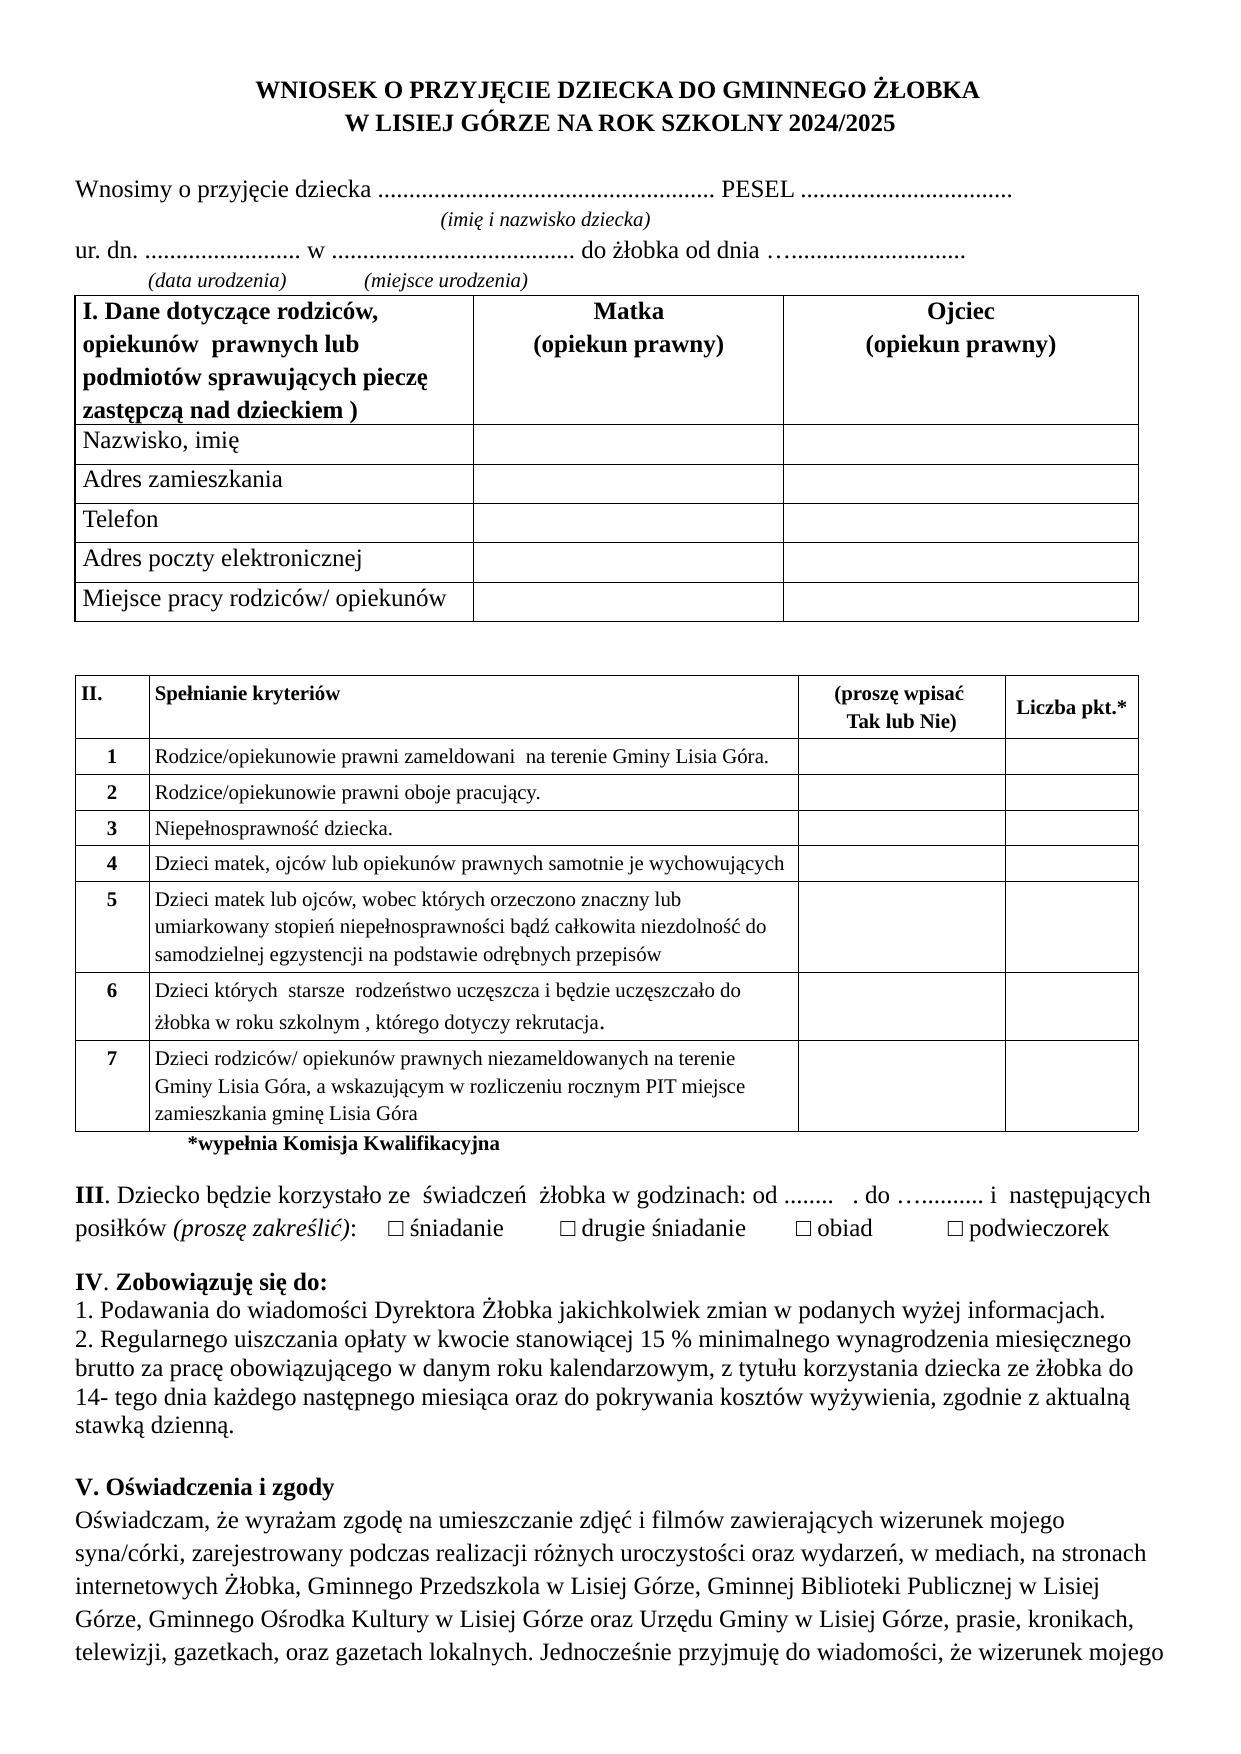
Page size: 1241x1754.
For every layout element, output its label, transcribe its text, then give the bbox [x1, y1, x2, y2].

table_cell [799, 846, 1005, 881]
list *wypełnia Komisja Kwalifikacyjna [187, 1131, 1165, 1155]
text 2. Regularnego uiszczania opłaty w kwocie stanowiącej 15 % minimalnego wynagrodzenia miesięcznego brutto za pracę obowiązującego w danym roku kalendarzowym, z tytułu korzystania dziecka ze żłobka do 14- tego dnia każdego następnego miesiąca oraz do pokrywania kosztów wyżywienia, zgodnie z aktualną stawką dzienną. [75, 1324, 1165, 1439]
table_header II. [76, 676, 149, 738]
table_cell [784, 504, 1138, 542]
table_cell Niepełnosprawność dziecka. [150, 811, 798, 845]
table_cell [474, 465, 783, 503]
table_cell [784, 583, 1138, 621]
table_cell [1006, 882, 1138, 972]
table_cell [474, 543, 783, 582]
table_cell [1006, 1041, 1138, 1131]
table_cell Telefon [76, 504, 473, 542]
table_cell Rodzice/opiekunowie prawni zameldowani na terenie Gminy Lisia Góra. [150, 739, 798, 774]
text IV. Zobowiązuję się do: [75, 1267, 1165, 1295]
table_cell 5 [76, 882, 149, 972]
text 1. Podawania do wiadomości Dyrektora Żłobka jakichkolwiek zmian w podanych wyżej informacjach. [75, 1295, 1165, 1324]
table_cell 4 [76, 846, 149, 881]
table_cell Rodzice/opiekunowie prawni oboje pracujący. [150, 775, 798, 809]
table_cell [784, 425, 1138, 463]
table_header I. Dane dotyczące rodziców, opiekunów prawnych lub podmiotów sprawujących pieczę zastępczą nad dzieckiem ) [76, 296, 473, 424]
table_header Ojciec (opiekun prawny) [784, 296, 1138, 424]
table_cell [474, 583, 783, 621]
table_cell [784, 465, 1138, 503]
table_cell [1006, 775, 1138, 809]
text (imię i nazwisko dziecka) [75, 207, 1165, 231]
text III. Dziecko będzie korzystało ze świadczeń żłobka w godzinach: od ........ . do ….......... i następujących posiłków (proszę zakreślić): □ śniadanie □ drugie śniadanie □ obiad □ podwieczorek [75, 1180, 1165, 1241]
table_cell Miejsce pracy rodziców/ opiekunów [76, 583, 473, 621]
table_cell Adres poczty elektronicznej [76, 543, 473, 582]
table_cell Dzieci których starsze rodzeństwo uczęszcza i będzie uczęszczało do żłobka w roku szkolnym , którego dotyczy rekrutacja. [150, 973, 798, 1040]
table_cell Dzieci matek, ojców lub opiekunów prawnych samotnie je wychowujących [150, 846, 798, 881]
text V. Oświadczenia i zgody Oświadczam, że wyrażam zgodę na umieszczanie zdjęć i filmów zawierających wizerunek mojego syna/córki, zarejestrowany podczas realizacji różnych uroczystości oraz wydarzeń, w mediach, na stronach internetowych Żłobka, Gminnego Przedszkola w Lisiej Górze, Gminnej Biblioteki Publicznej w Lisiej Górze, Gminnego Ośrodka Kultury w Lisiej Górze oraz Urzędu Gminy w Lisiej Górze, prasie, kronikach, telewizji, gazetkach, oraz gazetach lokalnych. Jednocześnie przyjmuję do wiadomości, że wizerunek mojego [75, 1439, 1165, 1666]
table_cell 3 [76, 811, 149, 845]
table_cell Adres zamieszkania [76, 465, 473, 503]
table_cell [1006, 811, 1138, 845]
table_cell 2 [76, 775, 149, 809]
text WNIOSEK O PRZYJĘCIE DZIECKA DO GMINNEGO ŻŁOBKA W LISIEJ GÓRZE NA ROK SZKOLNY 2024/2025 [75, 75, 1165, 137]
table_cell [474, 425, 783, 463]
table_cell [799, 739, 1005, 774]
table_cell [799, 1041, 1005, 1131]
table_cell [799, 882, 1005, 972]
table_cell Dzieci matek lub ojców, wobec których orzeczono znaczny lub umiarkowany stopień niepełnosprawności bądź całkowita niezdolność do samodzielnej egzystencji na podstawie odrębnych przepisów [150, 882, 798, 972]
table_cell [799, 973, 1005, 1040]
table_cell [1006, 973, 1138, 1040]
table_cell [784, 543, 1138, 582]
table_cell [1006, 846, 1138, 881]
text Wnosimy o przyjęcie dziecka ...................................................... PESEL .................................. [75, 174, 1165, 203]
table_cell 7 [76, 1041, 149, 1131]
table_cell [1006, 739, 1138, 774]
table_cell [474, 504, 783, 542]
table_cell [799, 811, 1005, 845]
table_header Matka (opiekun prawny) [474, 296, 783, 424]
table_header Liczba pkt.* [1006, 676, 1138, 738]
text ur. dn. ......................... w ....................................... do żłobka od dnia …............................ [75, 235, 1165, 263]
table_cell 6 [76, 973, 149, 1040]
table_cell Dzieci rodziców/ opiekunów prawnych niezameldowanych na terenie Gminy Lisia Góra, a wskazującym w rozliczeniu rocznym PIT miejsce zamieszkania gminę Lisia Góra [150, 1041, 798, 1131]
table_cell 1 [76, 739, 149, 774]
table_cell [799, 775, 1005, 809]
table_header Spełnianie kryteriów [150, 676, 798, 738]
table_header (proszę wpisać Tak lub Nie) [799, 676, 1005, 738]
table_cell Nazwisko, imię [76, 425, 473, 463]
text (data urodzenia) (miejsce urodzenia) [75, 268, 1165, 292]
